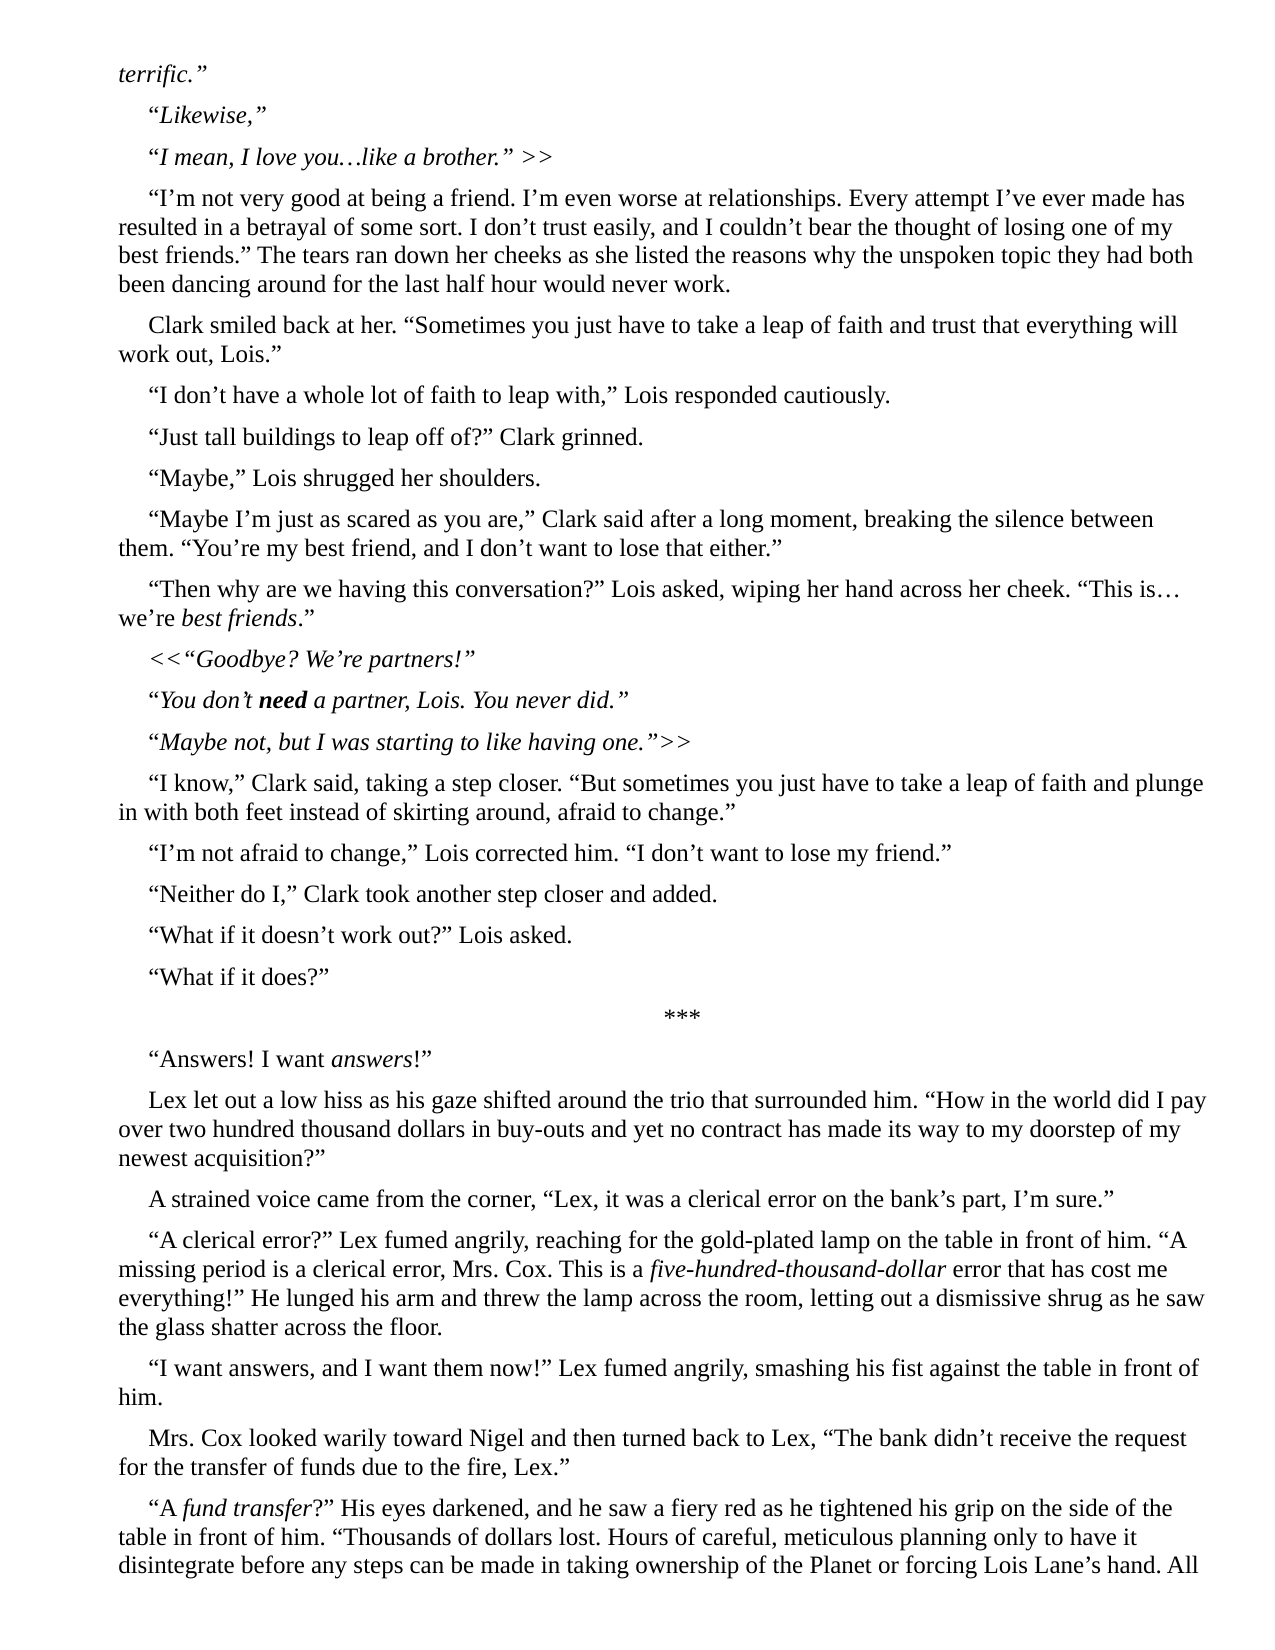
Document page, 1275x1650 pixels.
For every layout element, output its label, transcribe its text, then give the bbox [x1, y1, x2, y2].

text “I want answers, and I want them now!” Lex fumed angrily, smashing his fist against the table in front of him. [118, 1353, 1216, 1410]
text “I’m not very good at being a friend. I’m even worse at relationships. Every attempt I’ve ever made has resulted in a betrayal of some sort. I don’t trust easily, and I couldn’t bear the thought of losing one of my best friends.” The tears ran down her cheeks as she listed the reasons why the unspoken topic they had both been dancing around for the last half hour would never work. [118, 183, 1216, 298]
text <<“Goodbye? We’re partners!” [118, 644, 1216, 673]
text “I know,” Clark said, taking a step closer. “But sometimes you just have to take a leap of faith and plunge in with both feet instead of skirting around, afraid to change.” [118, 768, 1216, 825]
text Lex let out a low hiss as his gaze shifted around the trio that surrounded him. “How in the world did I pay over two hundred thousand dollars in buy-outs and yet no contract has made its way to my doorstep of my newest acquisition?” [118, 1085, 1216, 1172]
text *** [118, 1003, 1216, 1032]
text “Likewise,” [118, 100, 1216, 129]
text “Neither do I,” Clark took another step closer and added. [118, 879, 1216, 908]
text terrific.” [118, 59, 1216, 88]
text “A clerical error?” Lex fumed angrily, reaching for the gold-plated lamp on the table in front of him. “A missing period is a clerical error, Mrs. Cox. This is a five-hundred-thousand-dollar error that has cost me everything!” He lunged his arm and threw the lamp across the room, letting out a dismissive shrug as he saw the glass shatter across the floor. [118, 1225, 1216, 1340]
text “Just tall buildings to leap off of?” Clark grinned. [118, 422, 1216, 450]
text “A fund transfer?” His eyes darkened, and he saw a fiery red as he tightened his grip on the side of the table in front of him. “Thousands of dollars lost. Hours of careful, meticulous planning only to have it disintegrate before any steps can be made in taking ownership of the Planet or forcing Lois Lane’s hand. All [118, 1493, 1216, 1579]
text “I’m not afraid to change,” Lois corrected him. “I don’t want to lose my friend.” [118, 838, 1216, 867]
text “What if it does?” [118, 962, 1216, 990]
text “I mean, I love you…like a brother.” >> [118, 142, 1216, 170]
text “Answers! I want answers!” [118, 1044, 1216, 1073]
text “I don’t have a whole lot of faith to leap with,” Lois responded cautiously. [118, 380, 1216, 409]
text “What if it doesn’t work out?” Lois asked. [118, 920, 1216, 949]
text “You don’t need a partner, Lois. You never did.” [118, 685, 1216, 714]
text “Maybe,” Lois shrugged her shoulders. [118, 463, 1216, 492]
text Clark smiled back at her. “Sometimes you just have to take a leap of faith and trust that everything will work out, Lois.” [118, 310, 1216, 368]
text A strained voice came from the corner, “Lex, it was a clerical error on the bank’s part, I’m sure.” [118, 1184, 1216, 1213]
text “Maybe I’m just as scared as you are,” Clark said after a long moment, breaking the silence between them. “You’re my best friend, and I don’t want to lose that either.” [118, 504, 1216, 562]
text “Then why are we having this conversation?” Lois asked, wiping her hand across her cheek. “This is…we’re best friends.” [118, 574, 1216, 632]
text “Maybe not, but I was starting to like having one.”>> [118, 727, 1216, 755]
text Mrs. Cox looked warily toward Nigel and then turned back to Lex, “The bank didn’t receive the request for the transfer of funds due to the fire, Lex.” [118, 1423, 1216, 1480]
